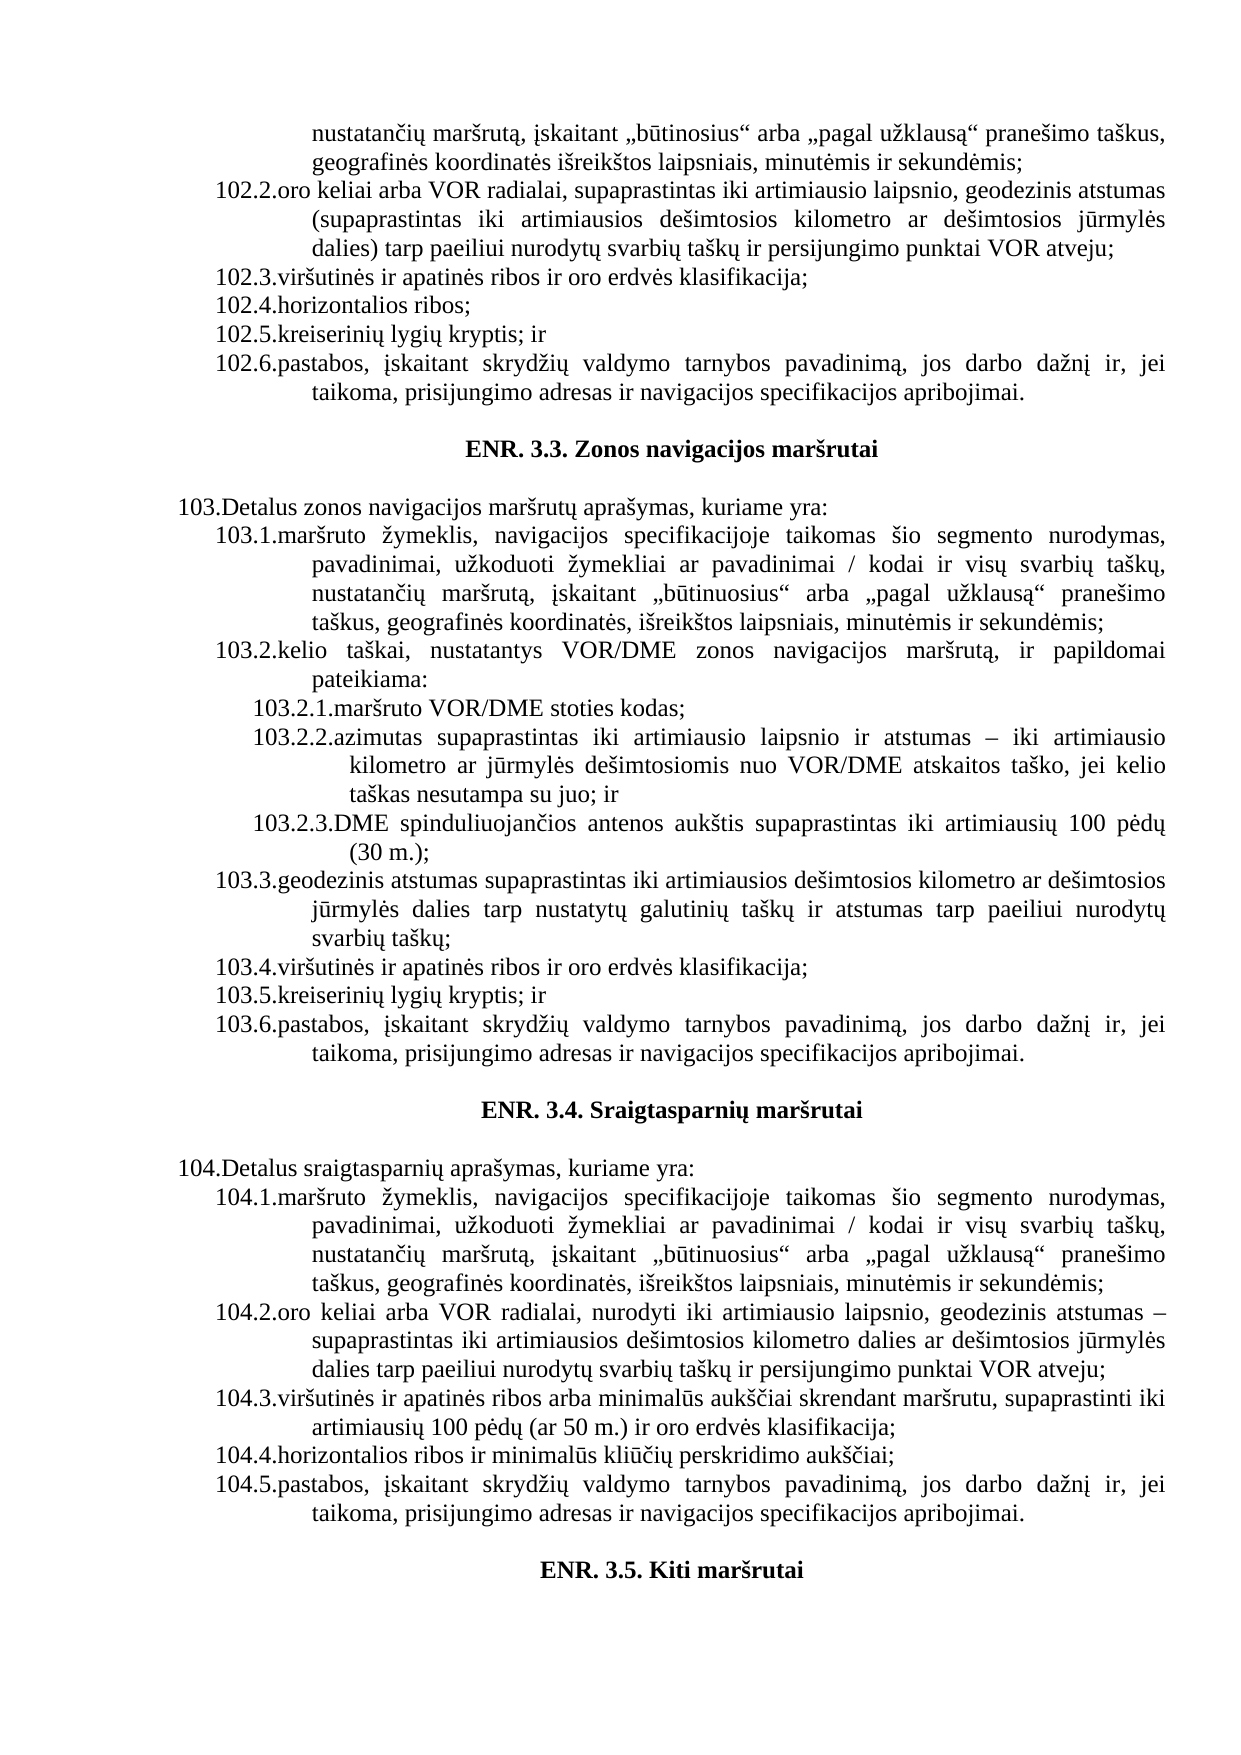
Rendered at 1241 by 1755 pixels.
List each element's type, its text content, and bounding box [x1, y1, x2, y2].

text 103.6.pastabos, įskaitant skrydžių valdymo tarnybos pavadinimą, jos darbo dažnį ir, jei taikoma, prisijungimo adresas ir navigacijos specifikacijos apribojimai. [215, 1009, 1166, 1067]
text 103.4.viršutinės ir apatinės ribos ir oro erdvės klasifikacija; [215, 952, 1166, 981]
text ENR. 3.3. Zonos navigacijos maršrutai [177, 434, 1166, 463]
text ENR. 3.4. Sraigtasparnių maršrutai [177, 1096, 1166, 1124]
text 103.Detalus zonos navigacijos maršrutų aprašymas, kuriame yra: [177, 492, 1166, 521]
text 102.3.viršutinės ir apatinės ribos ir oro erdvės klasifikacija; [215, 262, 1166, 291]
text 104.4.horizontalios ribos ir minimalūs kliūčių perskridimo aukščiai; [215, 1441, 1166, 1469]
text 103.5.kreiserinių lygių kryptis; ir [215, 981, 1166, 1009]
text 102.6.pastabos, įskaitant skrydžių valdymo tarnybos pavadinimą, jos darbo dažnį ir, jei taikoma, prisijungimo adresas ir navigacijos specifikacijos apribojimai. [215, 348, 1166, 406]
text 103.1.maršruto žymeklis, navigacijos specifikacijoje taikomas šio segmento nurodymas, pavadinimai, užkoduoti žymekliai ar pavadinimai / kodai ir visų svarbių taškų, nustatančių maršrutą, įskaitant „būtinuosius“ arba „pagal užklausą“ pranešimo taškus, geografinės koordinatės, išreikštos laipsniais, minutėmis ir sekundėmis; [215, 521, 1166, 636]
text 103.2.2.azimutas supaprastintas iki artimiausio laipsnio ir atstumas – iki artimiausio kilometro ar jūrmylės dešimtosiomis nuo VOR/DME atskaitos taško, jei kelio taškas nesutampa su juo; ir [252, 722, 1166, 808]
text 103.2.1.maršruto VOR/DME stoties kodas; [252, 693, 1166, 722]
text 103.3.geodezinis atstumas supaprastintas iki artimiausios dešimtosios kilometro ar dešimtosios jūrmylės dalies tarp nustatytų galutinių taškų ir atstumas tarp paeiliui nurodytų svarbių taškų; [215, 866, 1166, 952]
text 102.4.horizontalios ribos; [215, 291, 1166, 319]
text 104.2.oro keliai arba VOR radialai, nurodyti iki artimiausio laipsnio, geodezinis atstumas – supaprastintas iki artimiausios dešimtosios kilometro dalies ar dešimtosios jūrmylės dalies tarp paeiliui nurodytų svarbių taškų ir persijungimo punktai VOR atveju; [215, 1297, 1166, 1383]
text 102.2.oro keliai arba VOR radialai, supaprastintas iki artimiausio laipsnio, geodezinis atstumas (supaprastintas iki artimiausios dešimtosios kilometro ar dešimtosios jūrmylės dalies) tarp paeiliui nurodytų svarbių taškų ir persijungimo punktai VOR atveju; [215, 176, 1166, 262]
text ENR. 3.5. Kiti maršrutai [177, 1556, 1166, 1584]
text 104.3.viršutinės ir apatinės ribos arba minimalūs aukščiai skrendant maršrutu, supaprastinti iki artimiausių 100 pėdų (ar 50 m.) ir oro erdvės klasifikacija; [215, 1383, 1166, 1441]
text nustatančių maršrutą, įskaitant „būtinosius“ arba „pagal užklausą“ pranešimo taškus, geografinės koordinatės išreikštos laipsniais, minutėmis ir sekundėmis; [215, 118, 1166, 176]
text 104.1.maršruto žymeklis, navigacijos specifikacijoje taikomas šio segmento nurodymas, pavadinimai, užkoduoti žymekliai ar pavadinimai / kodai ir visų svarbių taškų, nustatančių maršrutą, įskaitant „būtinuosius“ arba „pagal užklausą“ pranešimo taškus, geografinės koordinatės, išreikštos laipsniais, minutėmis ir sekundėmis; [215, 1182, 1166, 1297]
text 104.5.pastabos, įskaitant skrydžių valdymo tarnybos pavadinimą, jos darbo dažnį ir, jei taikoma, prisijungimo adresas ir navigacijos specifikacijos apribojimai. [215, 1469, 1166, 1527]
text 102.5.kreiserinių lygių kryptis; ir [215, 319, 1166, 348]
text 103.2.kelio taškai, nustatantys VOR/DME zonos navigacijos maršrutą, ir papildomai pateikiama: [215, 636, 1166, 693]
text 103.2.3.DME spinduliuojančios antenos aukštis supaprastintas iki artimiausių 100 pėdų (30 m.); [252, 808, 1166, 866]
text 104.Detalus sraigtasparnių aprašymas, kuriame yra: [177, 1153, 1166, 1182]
